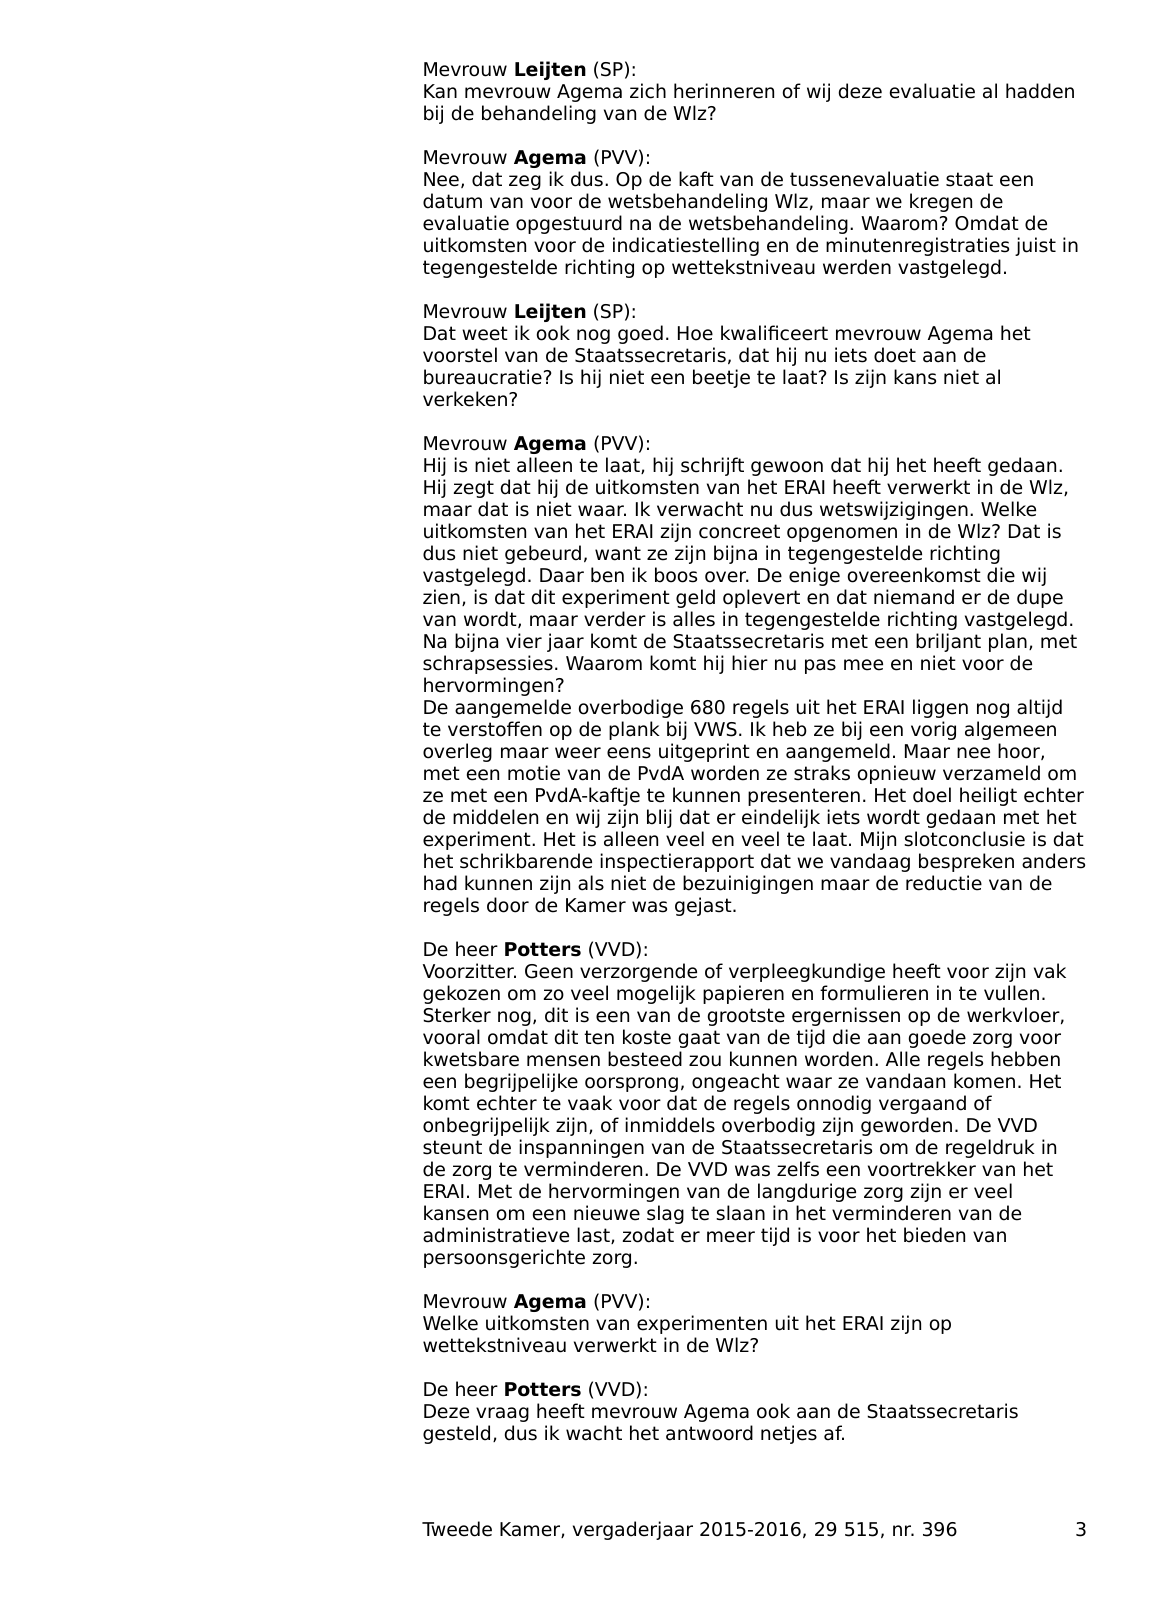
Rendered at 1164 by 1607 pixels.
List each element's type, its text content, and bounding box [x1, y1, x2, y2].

text Hij is niet alleen te laat, hij schrijft gewoon dat hij het heeft gedaan. Hij zegt dat hij de uitkomsten van het ERAI heeft verwerkt in de Wlz, maar dat is niet waar. Ik verwacht nu dus wetswijzigingen. Welke uitkomsten van het ERAI zijn concreet opgenomen in de Wlz? Dat is dus niet gebeurd, want ze zijn bijna in tegengestelde richting vastgelegd. Daar ben ik boos over. De enige overeenkomst die wij zien, is dat dit experiment geld oplevert en dat niemand er de dupe van wordt, maar verder is alles in tegengestelde richting vastgelegd. Na bijna vier jaar komt de Staatssecretaris met een briljant plan, met schrapsessies. Waarom komt hij hier nu pas mee en niet voor de hervormingen? [422, 455, 1087, 697]
text De heer Potters (VVD): [422, 1379, 1087, 1401]
text Mevrouw Leijten (SP): [422, 301, 1087, 323]
text Mevrouw Agema (PVV): [422, 433, 1087, 455]
text Voorzitter. Geen verzorgende of verpleegkundige heeft voor zijn vak gekozen om zo veel mogelijk papieren en formulieren in te vullen. Sterker nog, dit is een van de grootste ergernissen op de werkvloer, vooral omdat dit ten koste gaat van de tijd die aan goede zorg voor kwetsbare mensen besteed zou kunnen worden. Alle regels hebben een begrijpelijke oorsprong, ongeacht waar ze vandaan komen. Het komt echter te vaak voor dat de regels onnodig vergaand of onbegrijpelijk zijn, of inmiddels overbodig zijn geworden. De VVD steunt de inspanningen van de Staatssecretaris om de regeldruk in de zorg te verminderen. De VVD was zelfs een voortrekker van het ERAI. Met de hervormingen van de langdurige zorg zijn er veel kansen om een nieuwe slag te slaan in het verminderen van de administratieve last, zodat er meer tijd is voor het bieden van persoonsgerichte zorg. [422, 961, 1087, 1269]
text Nee, dat zeg ik dus. Op de kaft van de tussenevaluatie staat een datum van voor de wetsbehandeling Wlz, maar we kregen de evaluatie opgestuurd na de wetsbehandeling. Waarom? Omdat de uitkomsten voor de indicatiestelling en de minutenregistraties juist in tegengestelde richting op wettekstniveau werden vastgelegd. [422, 169, 1087, 279]
text Mevrouw Leijten (SP): [422, 59, 1087, 81]
text De aangemelde overbodige 680 regels uit het ERAI liggen nog altijd te verstoffen op de plank bij VWS. Ik heb ze bij een vorig algemeen overleg maar weer eens uitgeprint en aangemeld. Maar nee hoor, met een motie van de PvdA worden ze straks opnieuw verzameld om ze met een PvdA-kaftje te kunnen presenteren. Het doel heiligt echter de middelen en wij zijn blij dat er eindelijk iets wordt gedaan met het experiment. Het is alleen veel en veel te laat. Mijn slotconclusie is dat het schrikbarende inspectierapport dat we vandaag bespreken anders had kunnen zijn als niet de bezuinigingen maar de reductie van de regels door de Kamer was gejast. [422, 697, 1087, 917]
text Kan mevrouw Agema zich herinneren of wij deze evaluatie al hadden bij de behandeling van de Wlz? [422, 81, 1087, 125]
text Mevrouw Agema (PVV): [422, 1291, 1087, 1313]
text Deze vraag heeft mevrouw Agema ook aan de Staatssecretaris gesteld, dus ik wacht het antwoord netjes af. [422, 1401, 1087, 1445]
text Dat weet ik ook nog goed. Hoe kwalificeert mevrouw Agema het voorstel van de Staatssecretaris, dat hij nu iets doet aan de bureaucratie? Is hij niet een beetje te laat? Is zijn kans niet al verkeken? [422, 323, 1087, 411]
text Welke uitkomsten van experimenten uit het ERAI zijn op wettekstniveau verwerkt in de Wlz? [422, 1313, 1087, 1357]
text Mevrouw Agema (PVV): [422, 147, 1087, 169]
text De heer Potters (VVD): [422, 939, 1087, 961]
